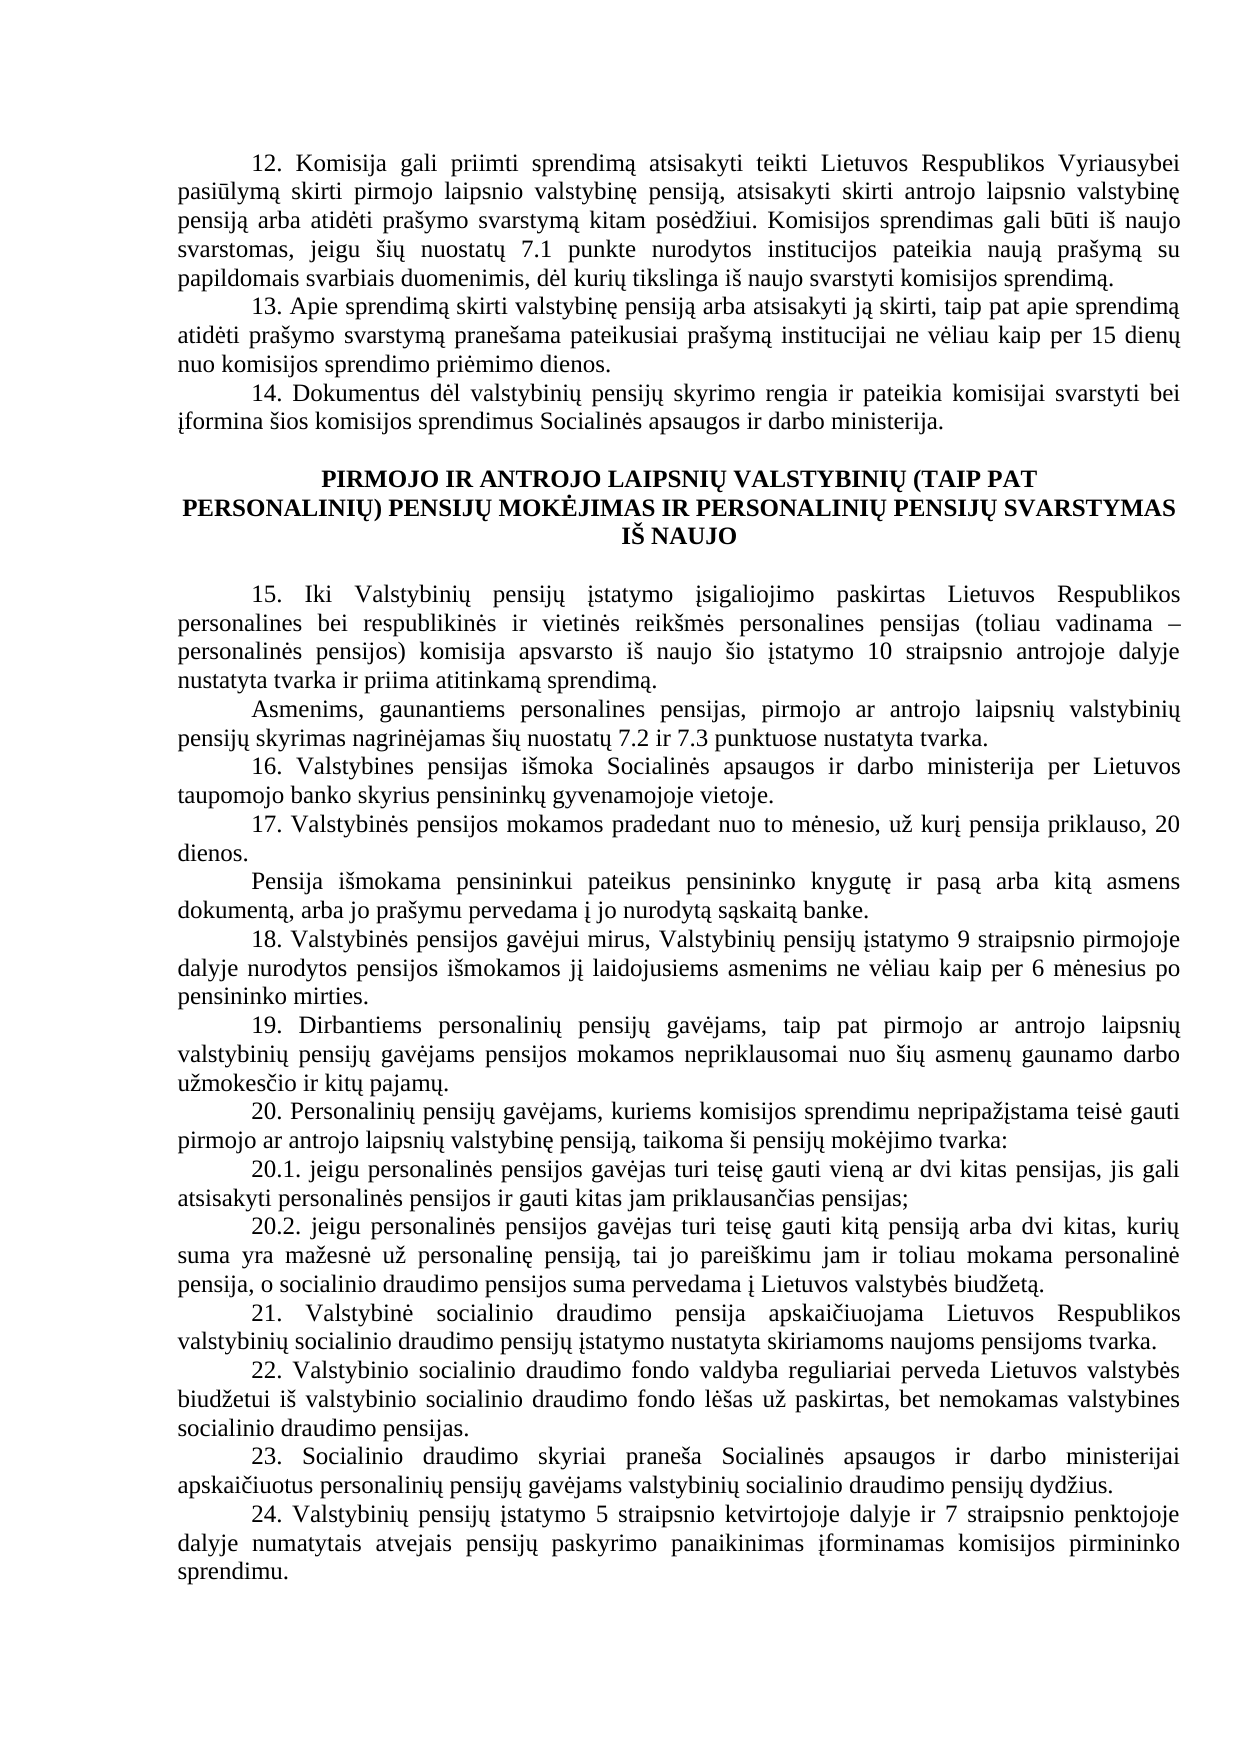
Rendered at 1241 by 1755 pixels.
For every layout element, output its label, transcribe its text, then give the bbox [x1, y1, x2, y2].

text 23. Socialinio draudimo skyriai praneša Socialinės apsaugos ir darbo ministerijai apskaičiuotus personalinių pensijų gavėjams valstybinių socialinio draudimo pensijų dydžius. [177, 1441, 1181, 1499]
text 18. Valstybinės pensijos gavėjui mirus, Valstybinių pensijų įstatymo 9 straipsnio pirmojoje dalyje nurodytos pensijos išmokamos jį laidojusiems asmenims ne vėliau kaip per 6 mėnesius po pensininko mirties. [177, 924, 1181, 1010]
text Asmenims, gaunantiems personalines pensijas, pirmojo ar antrojo laipsnių valstybinių pensijų skyrimas nagrinėjamas šių nuostatų 7.2 ir 7.3 punktuose nustatyta tvarka. [177, 694, 1181, 751]
text 20.1. jeigu personalinės pensijos gavėjas turi teisę gauti vieną ar dvi kitas pensijas, jis gali atsisakyti personalinės pensijos ir gauti kitas jam priklausančias pensijas; [177, 1154, 1181, 1211]
text 20.2. jeigu personalinės pensijos gavėjas turi teisę gauti kitą pensiją arba dvi kitas, kurių suma yra mažesnė už personalinę pensiją, tai jo pareiškimu jam ir toliau mokama personalinė pensija, o socialinio draudimo pensijos suma pervedama į Lietuvos valstybės biudžetą. [177, 1211, 1181, 1298]
text 15. Iki Valstybinių pensijų įstatymo įsigaliojimo paskirtas Lietuvos Respublikos personalines bei respublikinės ir vietinės reikšmės personalines pensijas (toliau vadinama – personalinės pensijos) komisija apsvarsto iš naujo šio įstatymo 10 straipsnio antrojoje dalyje nustatyta tvarka ir priima atitinkamą sprendimą. [177, 579, 1181, 694]
text 12. Komisija gali priimti sprendimą atsisakyti teikti Lietuvos Respublikos Vyriausybei pasiūlymą skirti pirmojo laipsnio valstybinę pensiją, atsisakyti skirti antrojo laipsnio valstybinę pensiją arba atidėti prašymo svarstymą kitam posėdžiui. Komisijos sprendimas gali būti iš naujo svarstomas, jeigu šių nuostatų 7.1 punkte nurodytos institucijos pateikia naują prašymą su papildomais svarbiais duomenimis, dėl kurių tikslinga iš naujo svarstyti komisijos sprendimą. [177, 148, 1181, 291]
text 20. Personalinių pensijų gavėjams, kuriems komisijos sprendimu nepripažįstama teisė gauti pirmojo ar antrojo laipsnių valstybinę pensiją, taikoma ši pensijų mokėjimo tvarka: [177, 1096, 1181, 1154]
text 21. Valstybinė socialinio draudimo pensija apskaičiuojama Lietuvos Respublikos valstybinių socialinio draudimo pensijų įstatymo nustatyta skiriamoms naujoms pensijoms tvarka. [177, 1298, 1181, 1355]
text PIRMOJO IR ANTROJO LAIPSNIŲ VALSTYBINIŲ (TAIP PAT [177, 464, 1181, 493]
text 16. Valstybines pensijas išmoka Socialinės apsaugos ir darbo ministerija per Lietuvos taupomojo banko skyrius pensininkų gyvenamojoje vietoje. [177, 751, 1181, 809]
text 17. Valstybinės pensijos mokamos pradedant nuo to mėnesio, už kurį pensija priklauso, 20 dienos. [177, 809, 1181, 866]
text 14. Dokumentus dėl valstybinių pensijų skyrimo rengia ir pateikia komisijai svarstyti bei įformina šios komisijos sprendimus Socialinės apsaugos ir darbo ministerija. [177, 378, 1181, 435]
text Pensija išmokama pensininkui pateikus pensininko knygutę ir pasą arba kitą asmens dokumentą, arba jo prašymu pervedama į jo nurodytą sąskaitą banke. [177, 866, 1181, 924]
text 22. Valstybinio socialinio draudimo fondo valdyba reguliariai perveda Lietuvos valstybės biudžetui iš valstybinio socialinio draudimo fondo lėšas už paskirtas, bet nemokamas valstybines socialinio draudimo pensijas. [177, 1355, 1181, 1441]
text 19. Dirbantiems personalinių pensijų gavėjams, taip pat pirmojo ar antrojo laipsnių valstybinių pensijų gavėjams pensijos mokamos nepriklausomai nuo šių asmenų gaunamo darbo užmokesčio ir kitų pajamų. [177, 1010, 1181, 1096]
text PERSONALINIŲ) PENSIJŲ MOKĖJIMAS IR PERSONALINIŲ PENSIJŲ SVARSTYMAS IŠ NAUJO [177, 493, 1181, 550]
text 13. Apie sprendimą skirti valstybinę pensiją arba atsisakyti ją skirti, taip pat apie sprendimą atidėti prašymo svarstymą pranešama pateikusiai prašymą institucijai ne vėliau kaip per 15 dienų nuo komisijos sprendimo priėmimo dienos. [177, 291, 1181, 378]
text 24. Valstybinių pensijų įstatymo 5 straipsnio ketvirtojoje dalyje ir 7 straipsnio penktojoje dalyje numatytais atvejais pensijų paskyrimo panaikinimas įforminamas komisijos pirmininko sprendimu. [177, 1499, 1181, 1585]
